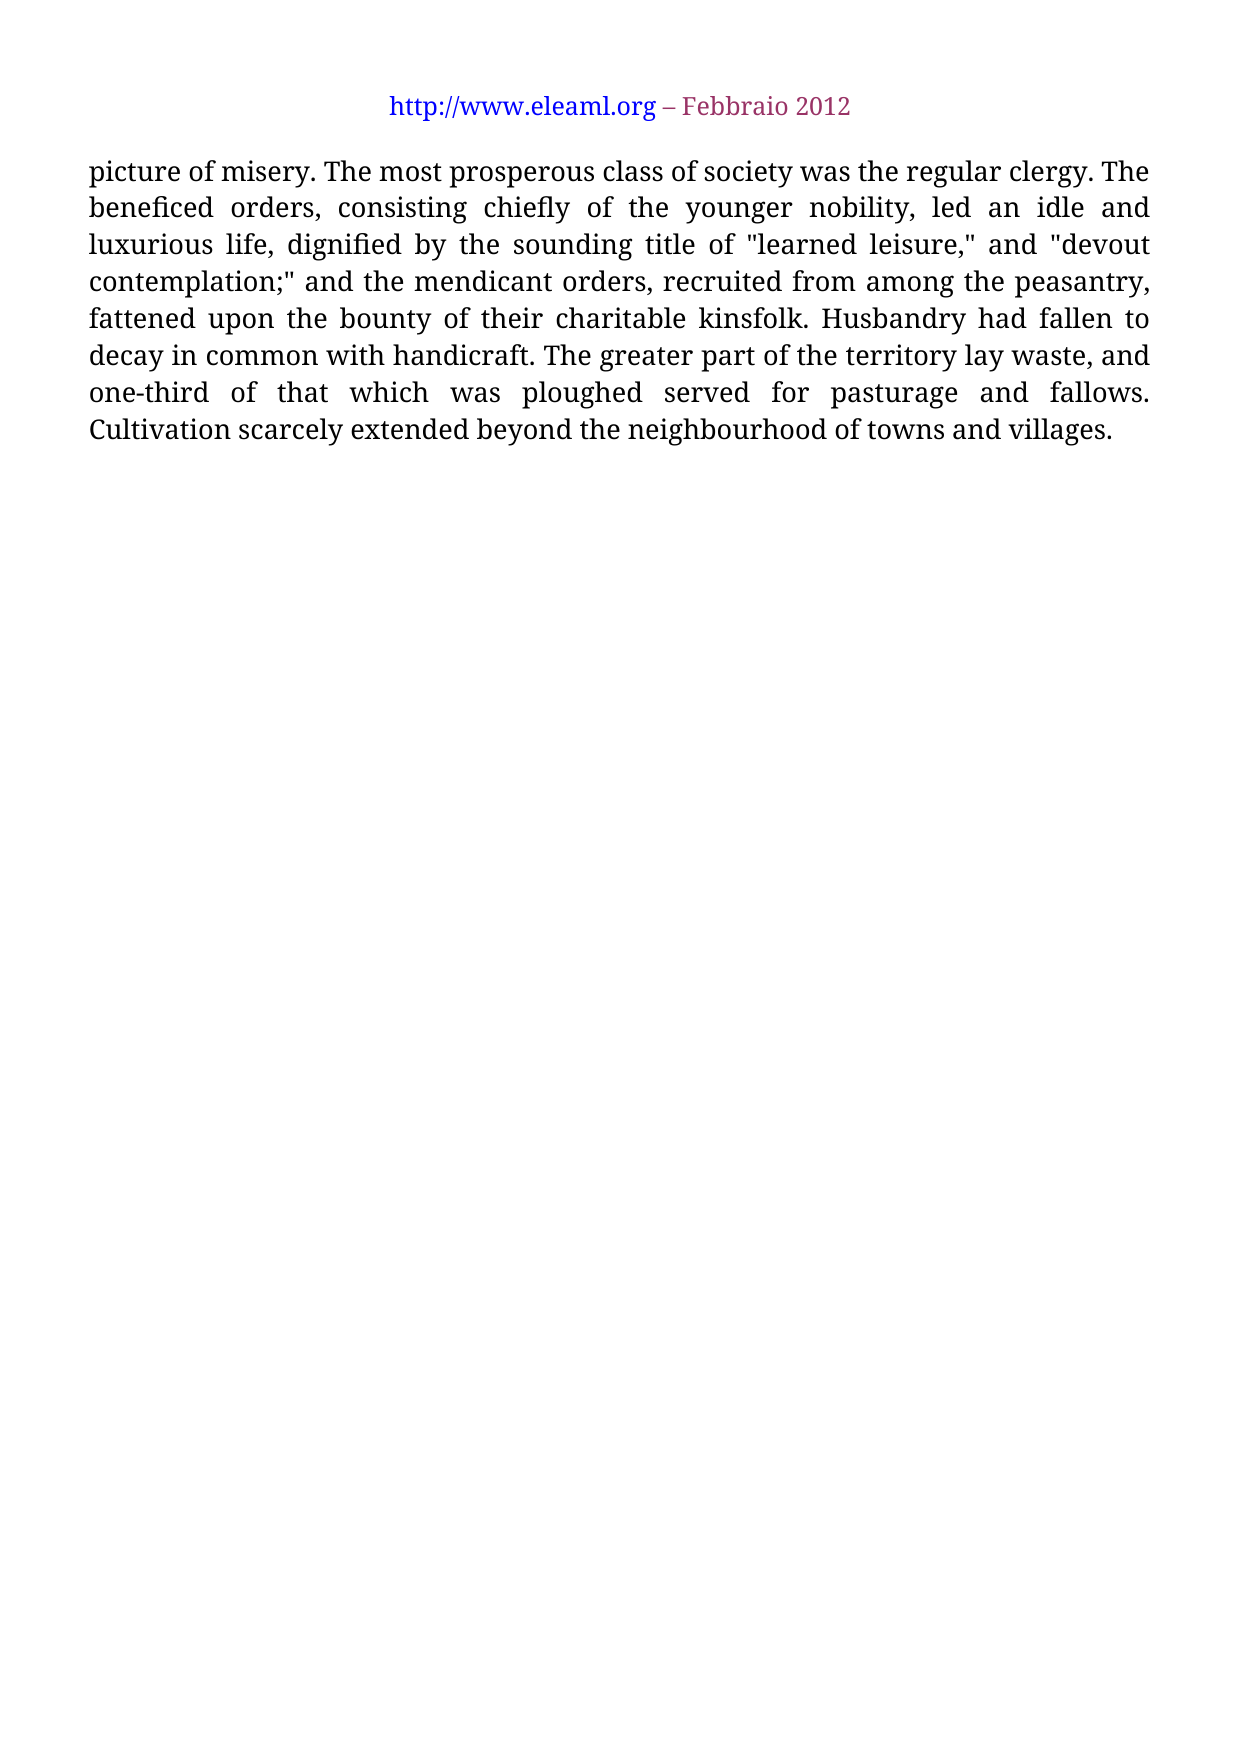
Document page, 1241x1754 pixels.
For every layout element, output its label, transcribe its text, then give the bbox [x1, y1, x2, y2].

text picture of misery. The most prosperous class of society was the regular clergy. The beneficed orders, consisting chiefly of the younger nobility, led an idle and luxurious life, dignified by the sounding title of "learned leisure," and "devout contemplation;" and the mendicant orders, recruited from among the peasantry, fattened upon the bounty of their charitable kinsfolk. Husbandry had fallen to decay in common with handicraft. The greater part of the territory lay waste, and one-third of that which was ploughed served for pasturage and fallows. Cultivation scarcely extended beyond the neighbourhood of towns and villages. [88, 152, 1152, 447]
